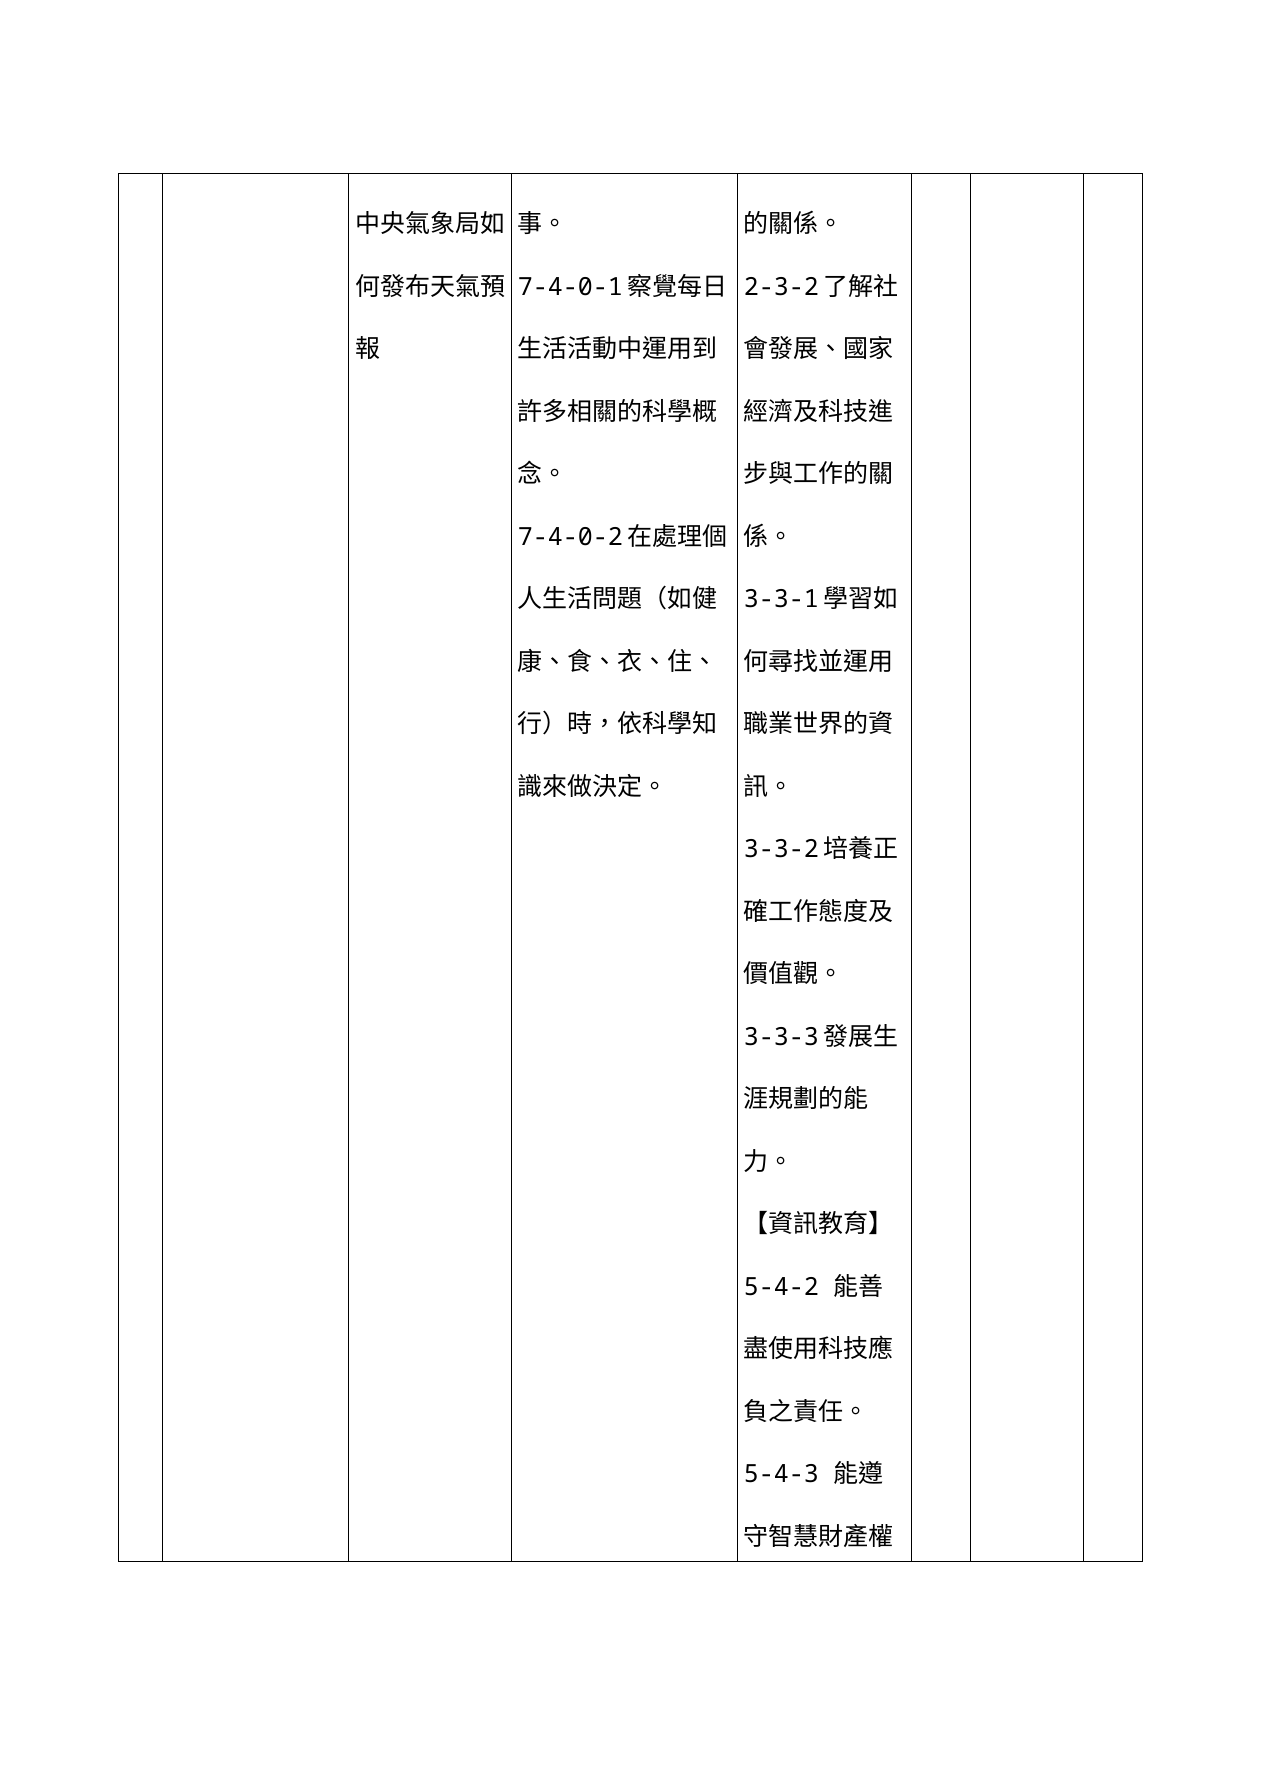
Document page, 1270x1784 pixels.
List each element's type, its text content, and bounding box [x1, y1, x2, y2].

table_cell 事。 7-4-0-1察覺每日生活活動中運用到許多相關的科學概念。 7-4-0-2在處理個人生活問題（如健康、食、衣、住、行）時，依科學知識來做決定。 [512, 174, 737, 1561]
table_cell [1084, 174, 1142, 1561]
table_cell [912, 174, 970, 1561]
table_cell 的關係。 2-3-2了解社會發展、國家經濟及科技進步與工作的關係。 3-3-1學習如何尋找並運用職業世界的資訊。 3-3-2培養正確工作態度及價值觀。 3-3-3發展生涯規劃的能力。 【資訊教育】 5-4-2 能善盡使用科技應負之責任。 5-4-3 能遵守智慧財產權 [738, 174, 911, 1561]
table_cell [163, 174, 348, 1561]
table_cell [971, 174, 1083, 1561]
table_cell [119, 174, 162, 1561]
table_cell 中央氣象局如何發布天氣預報 [349, 174, 511, 1561]
